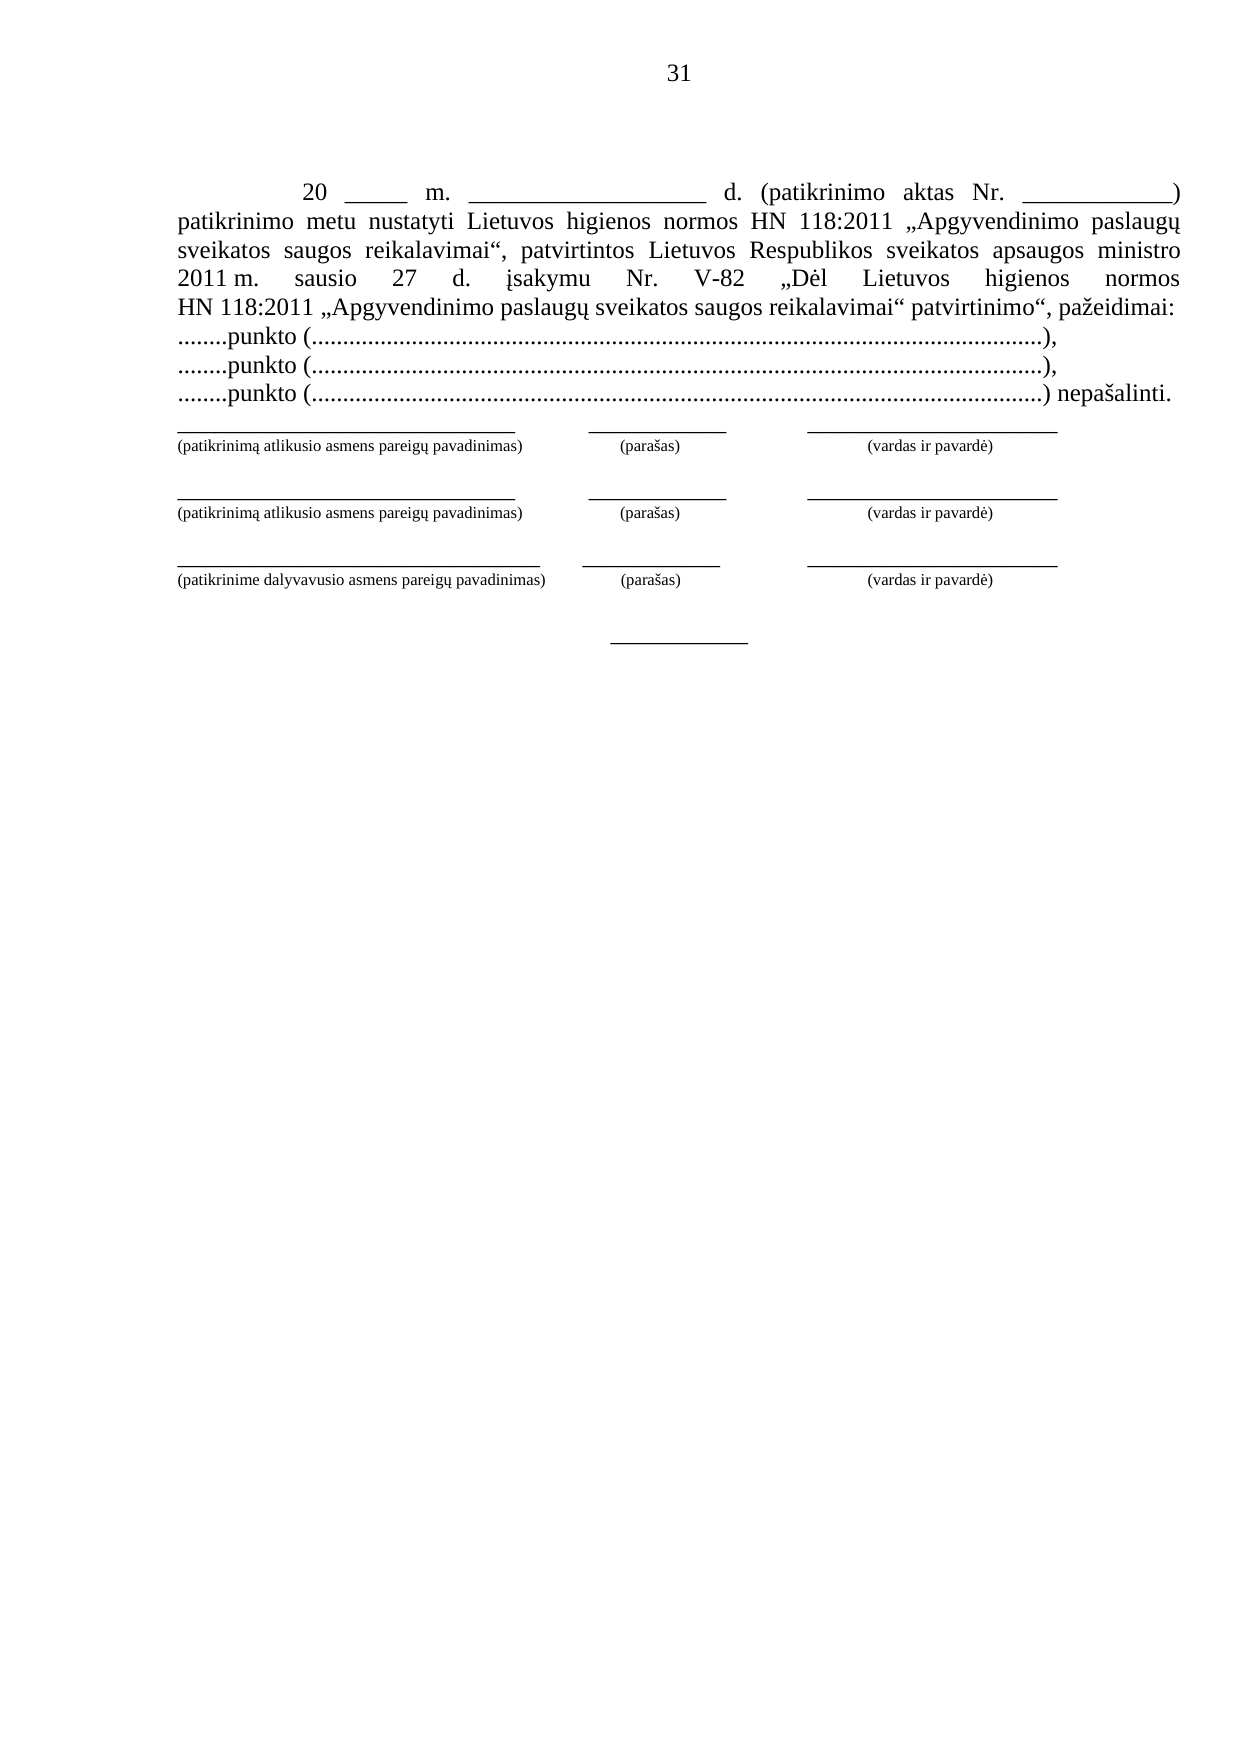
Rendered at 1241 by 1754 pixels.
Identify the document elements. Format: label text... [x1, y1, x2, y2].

text (patikrinime dalyvavusio asmens pareigų pavadinimas) (parašas) (vardas ir pavardė) [177, 570, 1181, 589]
text (patikrinimą atlikusio asmens pareigų pavadinimas) (parašas) (vardas ir pavardė) [177, 503, 1181, 522]
text ___________________________ ___________ ____________________ [177, 474, 1181, 503]
text _____________________________ ___________ ____________________ [177, 541, 1181, 570]
text ........punkto (.....................................................................................................................), [177, 350, 1181, 378]
text  20 _____ m. ___________________ d. (patikrinimo aktas Nr. ____________) patikrinimo metu nustatyti Lietuvos higienos normos HN 118:2011 „Apgyvendinimo paslaugų sveikatos saugos reikalavimai“, patvirtintos Lietuvos Respublikos sveikatos apsaugos ministro 2011 m. sausio 27 d. įsakymu Nr. V-82 „Dėl Lietuvos higienos normos HN 118:2011 „Apgyvendinimo paslaugų sveikatos saugos reikalavimai“ patvirtinimo“, pažeidimai: [177, 177, 1181, 321]
text ___________ [177, 618, 1181, 647]
text (patikrinimą atlikusio asmens pareigų pavadinimas) (parašas) (vardas ir pavardė) [177, 436, 1181, 455]
text ___________________________ ___________ ____________________ [177, 407, 1181, 436]
text ........punkto (.....................................................................................................................) nepašalinti. [177, 378, 1181, 407]
text ........punkto (.....................................................................................................................), [177, 321, 1181, 350]
